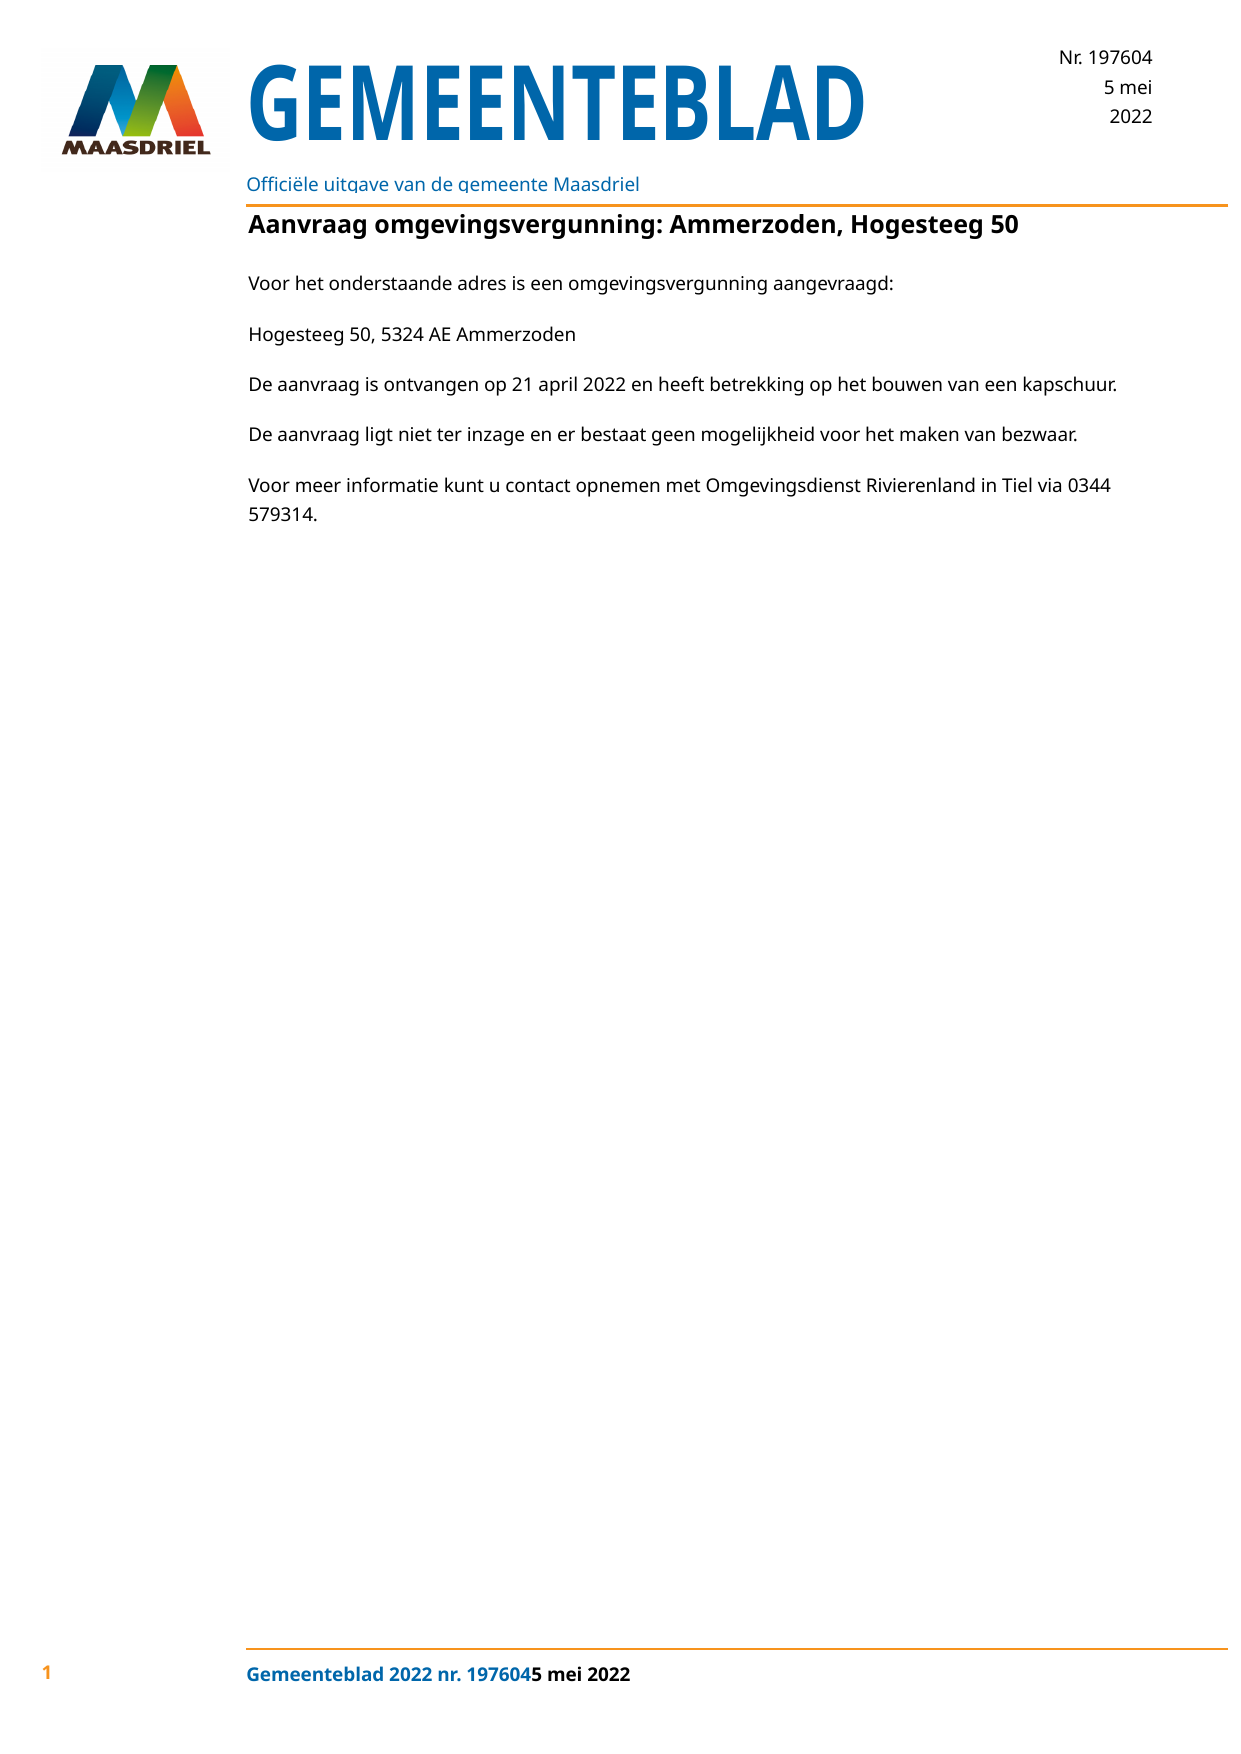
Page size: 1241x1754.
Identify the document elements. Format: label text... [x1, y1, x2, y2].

picture [41, 47, 231, 172]
text Voor het onderstaande adres is een omgevingsvergunning aangevraagd: [248, 270, 1152, 296]
text De aanvraag ligt niet ter inzage en er bestaat geen mogelijkheid voor het maken van bezwaar. [248, 422, 1152, 447]
text Voor meer informatie kunt u contact opnemen met Omgevingsdienst Rivierenland in Tiel via 0344 579314. [248, 472, 1152, 527]
text Hogesteeg 50, 5324 AE Ammerzoden [248, 321, 1152, 346]
text Aanvraag omgevingsvergunning: Ammerzoden, Hogesteeg 50 [248, 207, 1152, 241]
text De aanvraag is ontvangen op 21 april 2022 en heeft betrekking op het bouwen van een kapschuur. [248, 371, 1152, 397]
